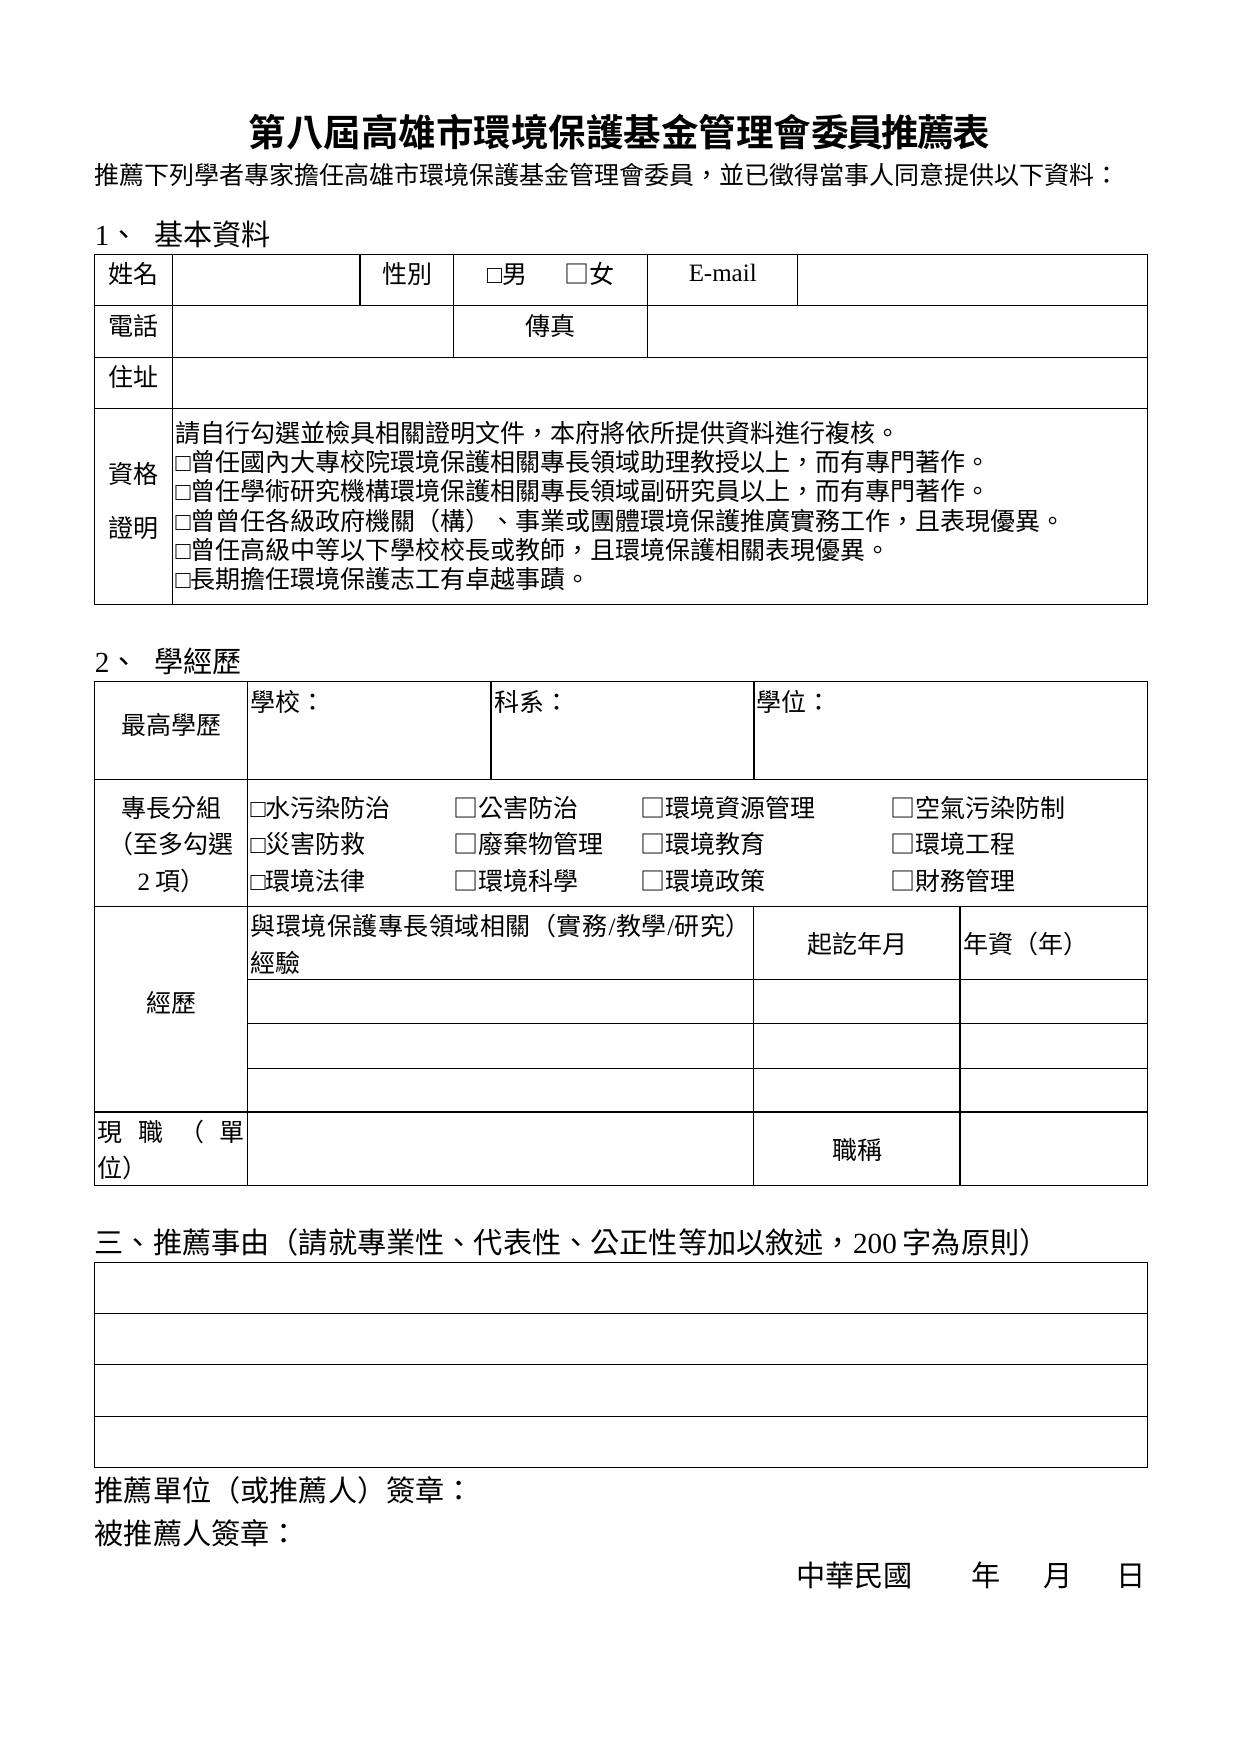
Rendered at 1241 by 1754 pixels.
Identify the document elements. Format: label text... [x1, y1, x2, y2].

text 第八屆高雄市環境保護基金管理會委員推薦表 [94, 88, 1146, 151]
table_cell [961, 1069, 1147, 1111]
table_cell 傳真 [454, 306, 647, 357]
table_cell 與環境保護專長領域相關（實務/教學/研究）經驗 [248, 907, 753, 979]
list 學經歷 [94, 639, 1146, 681]
table_header [173, 255, 359, 305]
text 推薦單位（或推薦人）簽章： [94, 1468, 1146, 1510]
table_cell [961, 1113, 1147, 1185]
table_cell [754, 1024, 959, 1067]
table_cell [961, 980, 1147, 1023]
text 中華民國 年 月 日 [94, 1552, 1146, 1595]
table_cell [248, 980, 753, 1023]
table_cell 電話 [95, 306, 172, 357]
table_cell [248, 1113, 753, 1185]
table_cell 年資（年） [961, 907, 1147, 979]
table_header 科系： [492, 682, 753, 779]
table_cell 住址 [95, 358, 172, 408]
table_cell [961, 1024, 1147, 1067]
table_cell 請自行勾選並檢具相關證明文件，本府將依所提供資料進行複核。 □曾任國內大專校院環境保護相關專長領域助理教授以上，而有專門著作。 □曾任學術研究機構環境保護相關專長領域副研究員以上，而有專門著作。 □曾曾任各級政府機關（構）、事業或團體環境保護推廣實務工作，且表現優異。 □曾任高級中等以下學校校長或教師，且環境保護相關表現優異。 □長期擔任環境保護志工有卓越事蹟。 [173, 409, 1147, 604]
table_header [798, 255, 1147, 305]
table_cell [248, 1069, 753, 1111]
table_header 姓名 [95, 255, 172, 305]
table_cell [648, 306, 1147, 357]
table_header □男 □女 [454, 255, 647, 305]
list 基本資料 [94, 211, 1146, 253]
text 推薦下列學者專家擔任高雄市環境保護基金管理會委員，並已徵得當事人同意提供以下資料： [94, 151, 1146, 192]
table_cell 職稱 [754, 1113, 959, 1185]
table_cell □水污染防治 □公害防治 □環境資源管理 □空氣污染防制 □災害防救 □廢棄物管理 □環境教育 □環境工程 □環境法律 □環境科學 □環境政策 □財務管理 [248, 780, 1147, 906]
table_header 最高學歷 [95, 682, 247, 779]
text 被推薦人簽章： [94, 1510, 1146, 1552]
table_cell [754, 1069, 959, 1111]
table_header 學校： [248, 682, 490, 779]
table_cell [95, 1417, 1147, 1467]
table_header 性別 [361, 255, 453, 305]
table_cell [173, 358, 1147, 408]
table_cell [173, 306, 453, 357]
table_cell 專長分組 （至多勾選 2項） [95, 780, 247, 906]
table_header [95, 1263, 1147, 1313]
table_header 學位： [755, 682, 1147, 779]
table_cell 起訖年月 [754, 907, 959, 979]
table_cell 現職（單位） [95, 1113, 247, 1185]
table_header E-mail [648, 255, 797, 305]
table_cell 經歷 [95, 907, 247, 1111]
text 三、推薦事由（請就專業性、代表性、公正性等加以敘述，200字為原則） [94, 1219, 1146, 1262]
table_cell [95, 1365, 1147, 1416]
table_cell [95, 1314, 1147, 1364]
table_cell 資格證明 [95, 409, 172, 604]
table_cell [754, 980, 959, 1023]
table_cell [248, 1024, 753, 1067]
